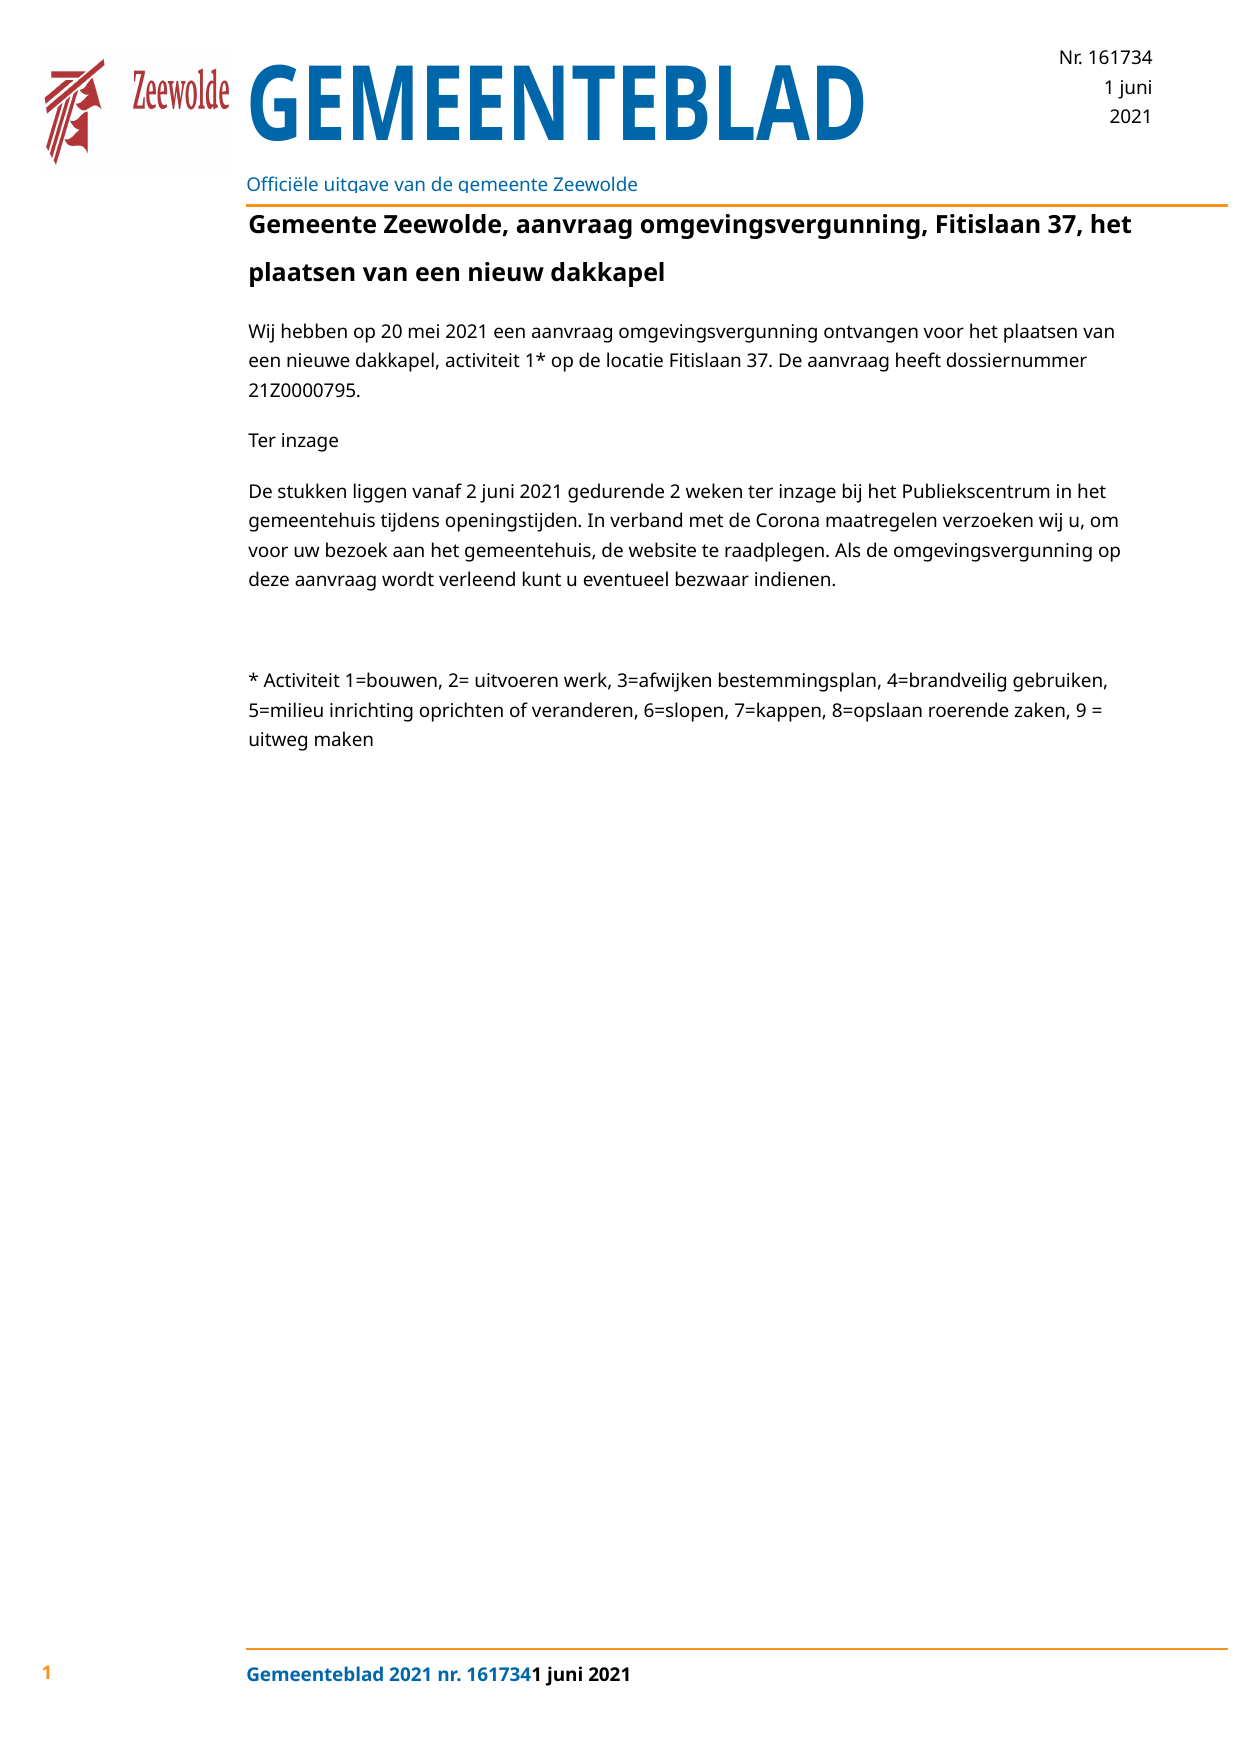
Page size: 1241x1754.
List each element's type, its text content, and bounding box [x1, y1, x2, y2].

picture [41, 47, 231, 172]
text De stukken liggen vanaf 2 juni 2021 gedurende 2 weken ter inzage bij het Publiekscentrum in het gemeentehuis tijdens openingstijden. In verband met de Corona maatregelen verzoeken wij u, om voor uw bezoek aan het gemeentehuis, de website te raadplegen. Als de omgevingsvergunning op deze aanvraag wordt verleend kunt u eventueel bezwaar indienen. [248, 478, 1152, 592]
text Gemeente Zeewolde, aanvraag omgevingsvergunning, Fitislaan 37, het plaatsen van een nieuw dakkapel [248, 207, 1152, 288]
text Ter inzage [248, 427, 1152, 453]
text * Activiteit 1=bouwen, 2= uitvoeren werk, 3=afwijken bestemmingsplan, 4=brandveilig gebruiken, 5=milieu inrichting oprichten of veranderen, 6=slopen, 7=kappen, 8=opslaan roerende zaken, 9 = uitweg maken [248, 667, 1152, 752]
text Wij hebben op 20 mei 2021 een aanvraag omgevingsvergunning ontvangen voor het plaatsen van een nieuwe dakkapel, activiteit 1* op de locatie Fitislaan 37. De aanvraag heeft dossiernummer 21Z0000795. [248, 318, 1152, 403]
